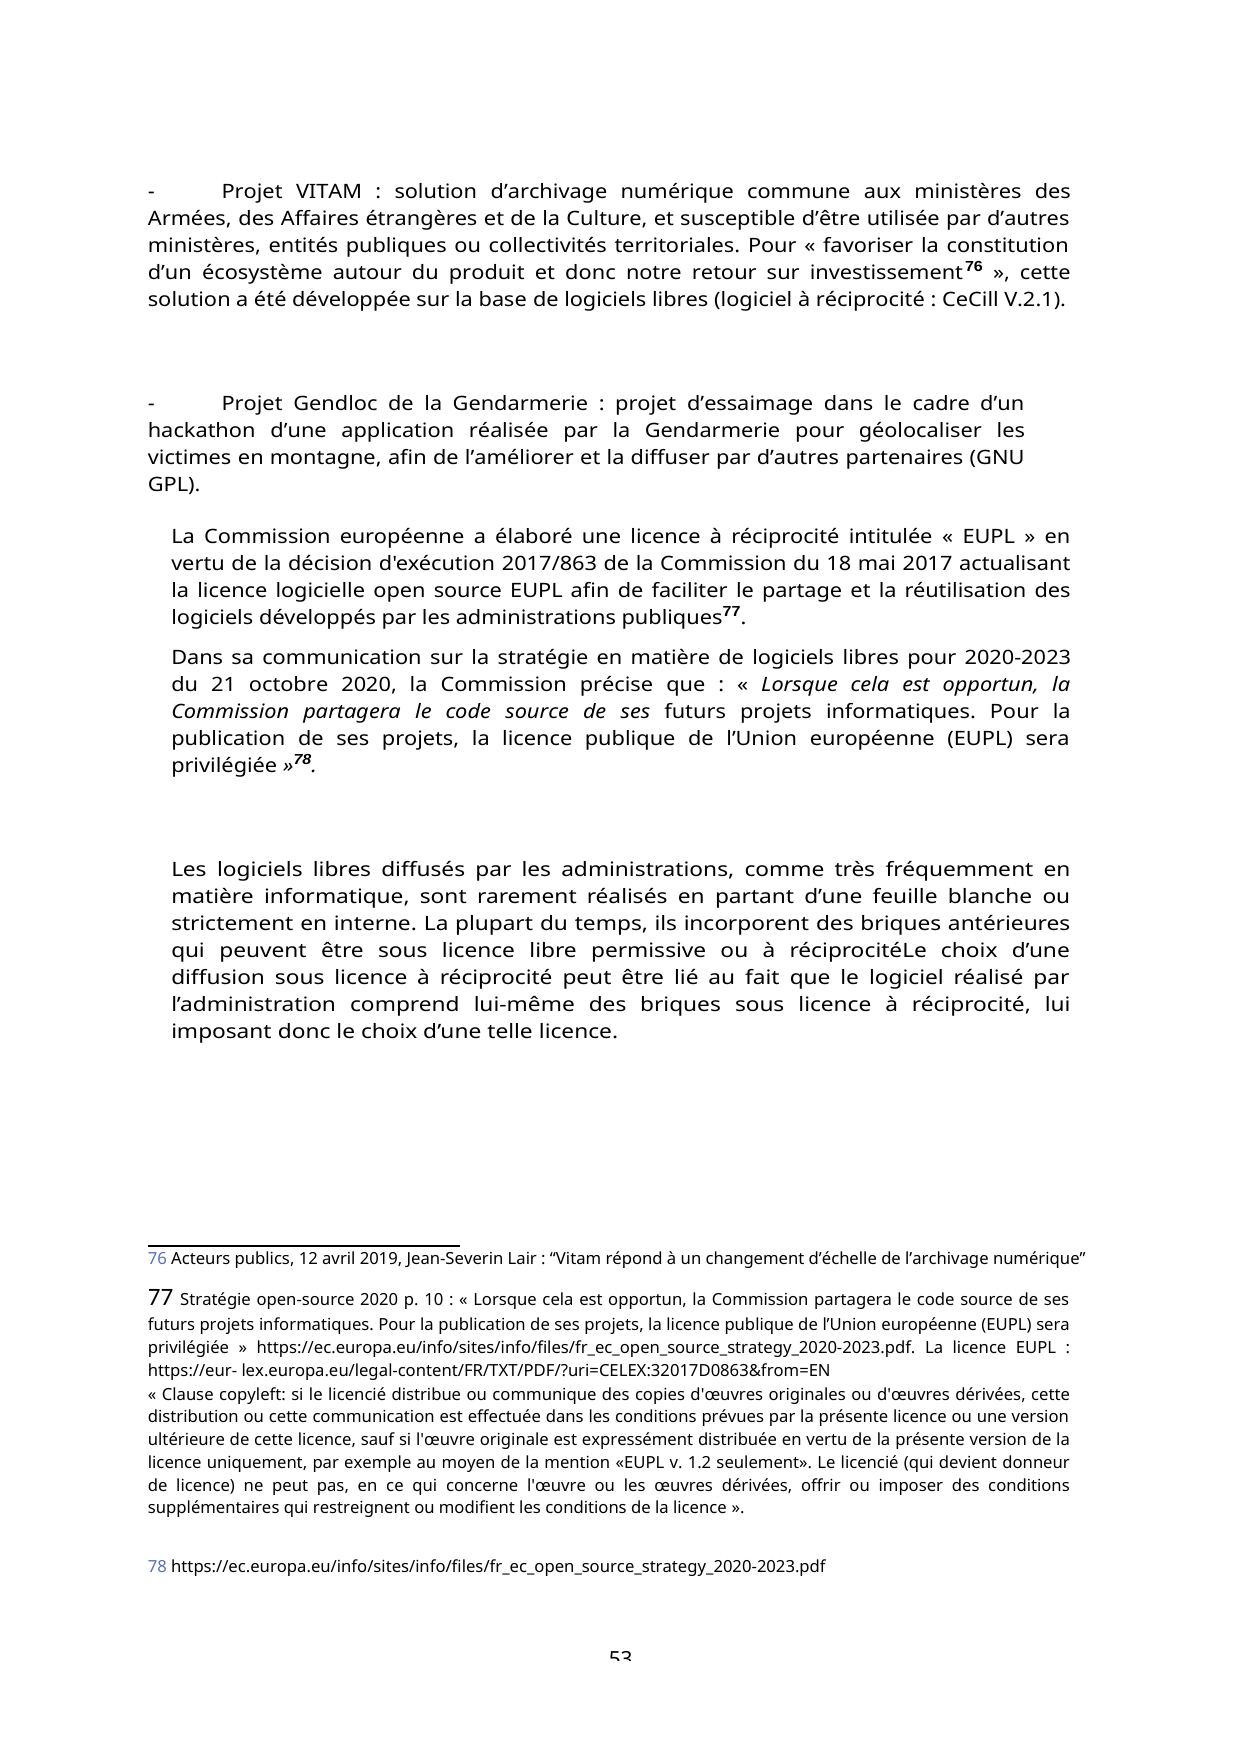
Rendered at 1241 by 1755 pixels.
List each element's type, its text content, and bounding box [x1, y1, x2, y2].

text La Commission européenne a élaboré une licence à réciprocité intitulée « EUPL » en vertu de la décision d'exécution 2017/863 de la Commission du 18 mai 2017 actualisant la licence logicielle open source EUPL afin de faciliter le partage et la réutilisation des logiciels développés par les administrations publiques. [171, 522, 1071, 630]
list Projet VITAM : solution d’archivage numérique commune aux ministères des Armées, des Affaires étrangères et de la Culture, et susceptible d’être utilisée par d’autres ministères, entités publiques ou collectivités territoriales. Pour « favoriser la constitution d’un écosystème autour du produit et donc notre retour sur investissement », cette solution a été développée sur la base de logiciels libres (logiciel à réciprocité : CeCill V.2.1). [148, 177, 1071, 312]
text Les logiciels libres diffusés par les administrations, comme très fréquemment en matière informatique, sont rarement réalisés en partant d’une feuille blanche ou strictement en interne. La plupart du temps, ils incorporent des briques antérieures qui peuvent être sous licence libre permissive ou à réciprocitéLe choix d’une diffusion sous licence à réciprocité peut être lié au fait que le logiciel réalisé par l’administration comprend lui-même des briques sous licence à réciprocité, lui imposant donc le choix d’une telle licence. [171, 855, 1071, 1044]
text Stratégie open-source 2020 p. 10 : « Lorsque cela est opportun, la Commission partagera le code source de ses futurs projets informatiques. Pour la publication de ses projets, la licence publique de l’Union européenne (EUPL) sera privilégiée » https://ec.europa.eu/info/sites/info/files/fr_ec_open_source_strategy_2020-2023.pdf. La licence EUPL : https://eur- lex.europa.eu/legal-content/FR/TXT/PDF/?uri=CELEX:32017D0863&from=EN [148, 1281, 1071, 1382]
list Acteurs publics, 12 avril 2019, Jean-Severin Lair : “Vitam répond à un changement d’échelle de l’archivage numérique” [148, 1246, 1093, 1269]
text Dans sa communication sur la stratégie en matière de logiciels libres pour 2020-2023 du 21 octobre 2020, la Commission précise que : « Lorsque cela est opportun, la Commission partagera le code source de ses futurs projets informatiques. Pour la publication de ses projets, la licence publique de l’Union européenne (EUPL) sera privilégiée ». [171, 643, 1071, 778]
text « Clause copyleft: si le licencié distribue ou communique des copies d'œuvres originales ou d'œuvres dérivées, cette distribution ou cette communication est effectuée dans les conditions prévues par la présente licence ou une version ultérieure de cette licence, sauf si l'œuvre originale est expressément distribuée en vertu de la présente version de la licence uniquement, par exemple au moyen de la mention «EUPL v. 1.2 seulement». Le licencié (qui devient donneur de licence) ne peut pas, en ce qui concerne l'œuvre ou les œuvres dérivées, offrir ou imposer des conditions supplémentaires qui restreignent ou modifient les conditions de la licence ». [148, 1382, 1071, 1519]
list Projet Gendloc de la Gendarmerie : projet d’essaimage dans le cadre d’un hackathon d’une application réalisée par la Gendarmerie pour géolocaliser les victimes en montagne, afin de l’améliorer et la diffuser par d’autres partenaires (GNU GPL). [148, 389, 1025, 497]
text https://ec.europa.eu/info/sites/info/files/fr_ec_open_source_strategy_2020-2023.pdf [148, 1554, 1093, 1577]
